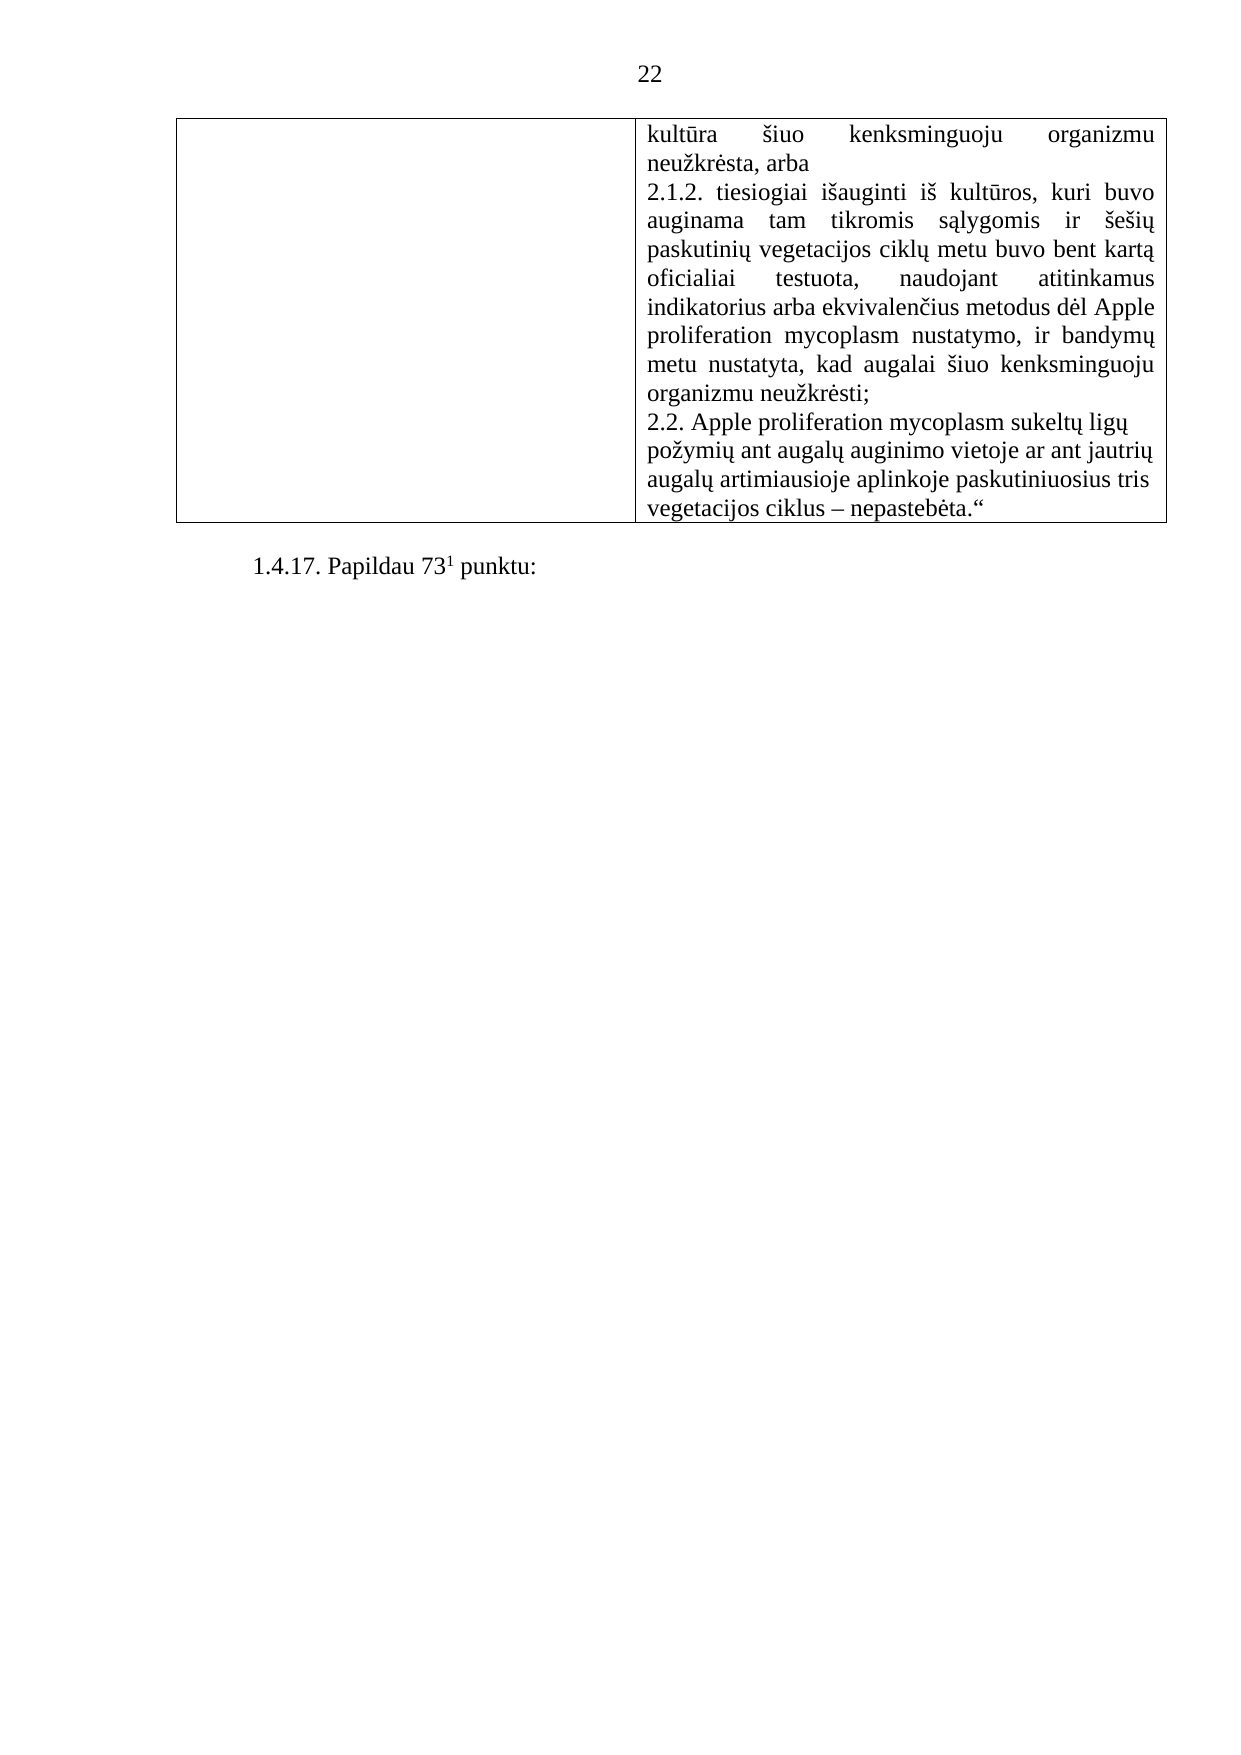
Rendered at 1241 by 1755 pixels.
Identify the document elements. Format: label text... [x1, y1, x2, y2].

table_header [177, 119, 635, 522]
text 1.4.17. Papildau 731 punktu: [177, 551, 1122, 580]
table_header kultūra šiuo kenksminguoju organizmu neužkrėsta, arba 2.1.2. tiesiogiai išauginti iš kultūros, kuri buvo auginama tam tikromis sąlygomis ir šešių paskutinių vegetacijos ciklų metu buvo bent kartą oficialiai testuota, naudojant atitinkamus indikatorius arba ekvivalenčius metodus dėl Apple proliferation mycoplasm nustatymo, ir bandymų metu nustatyta, kad augalai šiuo kenksminguoju organizmu neužkrėsti; 2.2. Apple proliferation mycoplasm sukeltų ligų požymių ant augalų auginimo vietoje ar ant jautrių augalų artimiausioje aplinkoje paskutiniuosius tris vegetacijos ciklus – nepastebėta.“ [636, 119, 1166, 522]
